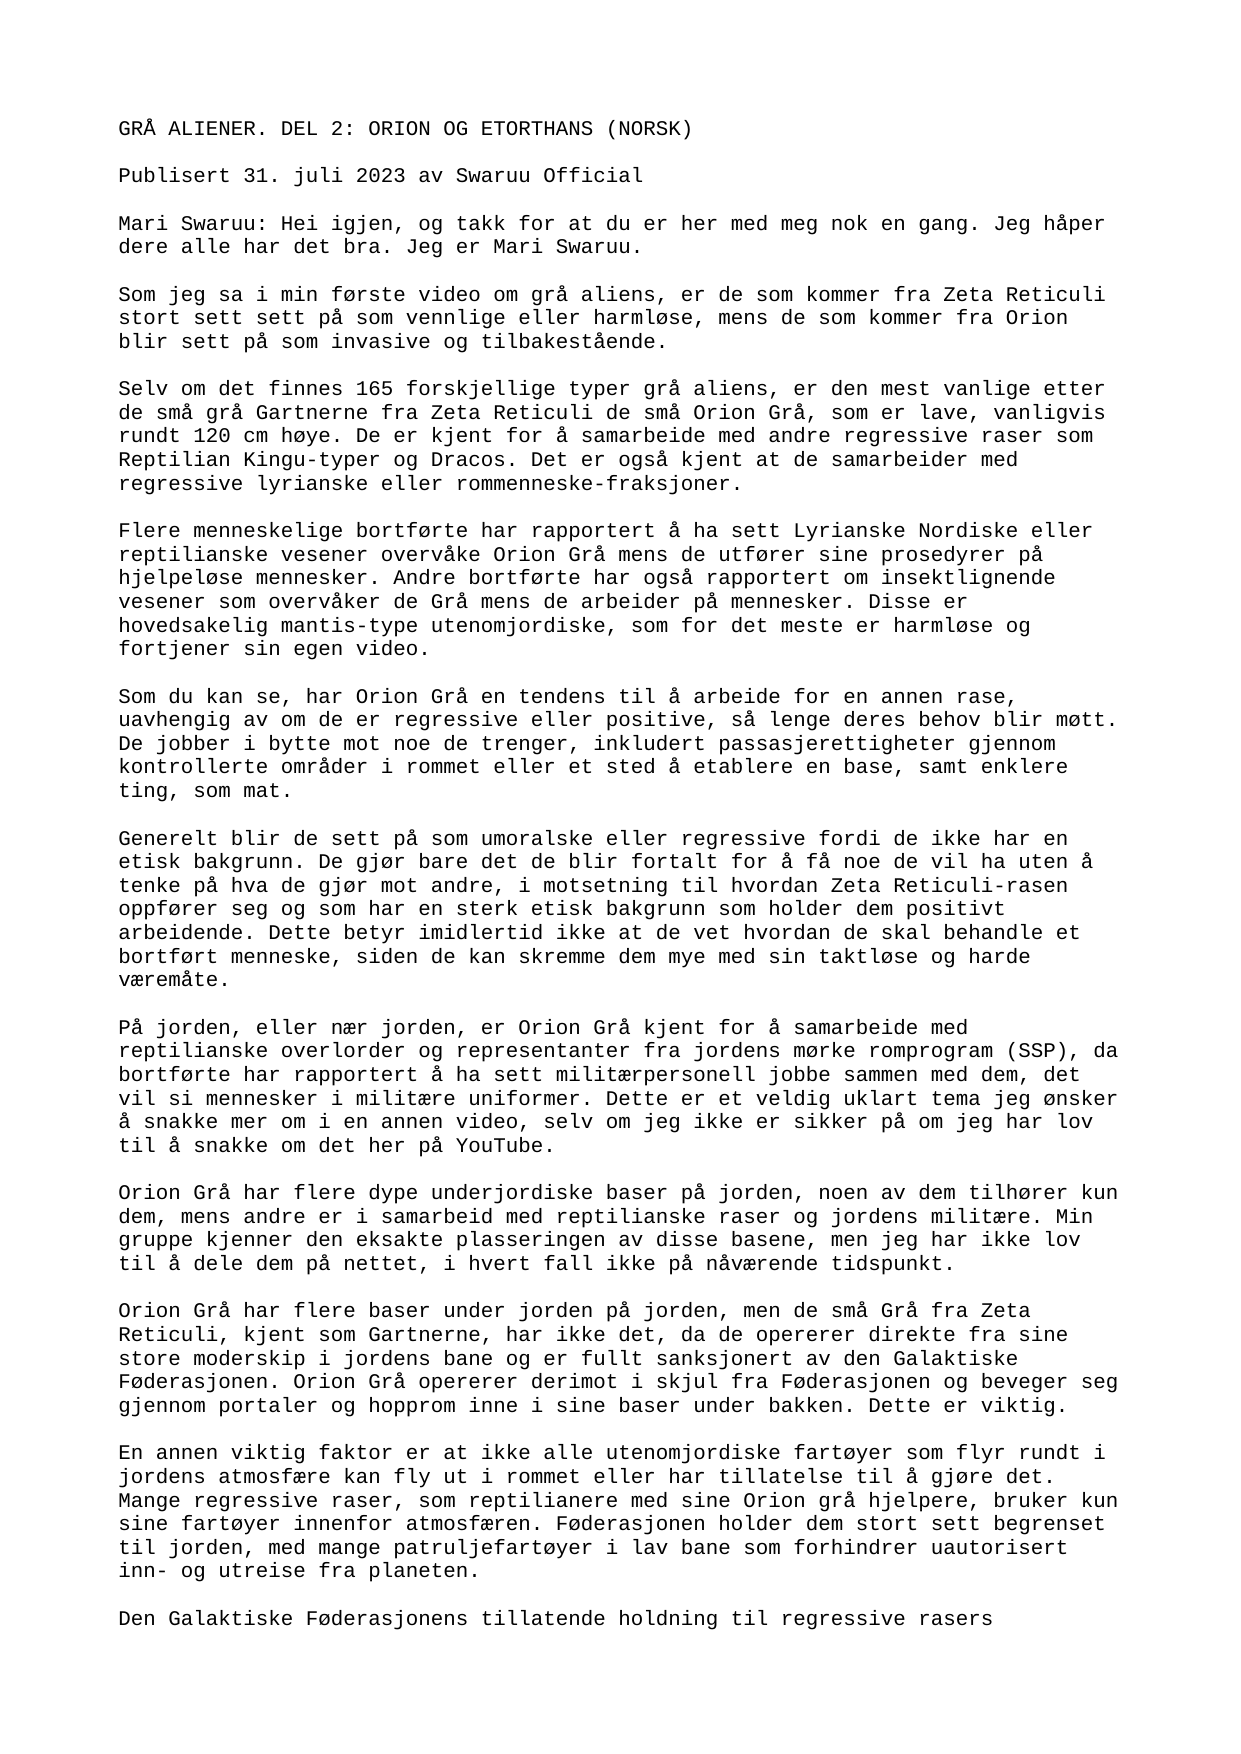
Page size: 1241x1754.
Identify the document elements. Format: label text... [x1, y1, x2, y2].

text Publisert 31. juli 2023 av Swaruu Official [118, 165, 1122, 189]
text Orion Grå har flere baser under jorden på jorden, men de små Grå fra Zeta Reticuli, kjent som Gartnerne, har ikke det, da de opererer direkte fra sine store moderskip i jordens bane og er fullt sanksjonert av den Galaktiske Føderasjonen. Orion Grå opererer derimot i skjul fra Føderasjonen og beveger seg gjennom portaler og hopprom inne i sine baser under bakken. Dette er viktig. [118, 1300, 1122, 1419]
text Flere menneskelige bortførte har rapportert å ha sett Lyrianske Nordiske eller reptilianske vesener overvåke Orion Grå mens de utfører sine prosedyrer på hjelpeløse mennesker. Andre bortførte har også rapportert om insektlignende vesener som overvåker de Grå mens de arbeider på mennesker. Disse er hovedsakelig mantis-type utenomjordiske, som for det meste er harmløse og fortjener sin egen video. [118, 520, 1122, 662]
text GRÅ ALIENER. DEL 2: ORION OG ETORTHANS (NORSK) [118, 118, 1122, 142]
text En annen viktig faktor er at ikke alle utenomjordiske fartøyer som flyr rundt i jordens atmosfære kan fly ut i rommet eller har tillatelse til å gjøre det. Mange regressive raser, som reptilianere med sine Orion grå hjelpere, bruker kun sine fartøyer innenfor atmosfæren. Føderasjonen holder dem stort sett begrenset til jorden, med mange patruljefartøyer i lav bane som forhindrer uautorisert inn- og utreise fra planeten. [118, 1442, 1122, 1584]
text Selv om det finnes 165 forskjellige typer grå aliens, er den mest vanlige etter de små grå Gartnerne fra Zeta Reticuli de små Orion Grå, som er lave, vanligvis rundt 120 cm høye. De er kjent for å samarbeide med andre regressive raser som Reptilian Kingu-typer og Dracos. Det er også kjent at de samarbeider med regressive lyrianske eller rommenneske-fraksjoner. [118, 378, 1122, 496]
text Generelt blir de sett på som umoralske eller regressive fordi de ikke har en etisk bakgrunn. De gjør bare det de blir fortalt for å få noe de vil ha uten å tenke på hva de gjør mot andre, i motsetning til hvordan Zeta Reticuli-rasen oppfører seg og som har en sterk etisk bakgrunn som holder dem positivt arbeidende. Dette betyr imidlertid ikke at de vet hvordan de skal behandle et bortført menneske, siden de kan skremme dem mye med sin taktløse og harde væremåte. [118, 827, 1122, 993]
text Den Galaktiske Føderasjonens tillatende holdning til regressive rasers [118, 1608, 1122, 1631]
text Som du kan se, har Orion Grå en tendens til å arbeide for en annen rase, uavhengig av om de er regressive eller positive, så lenge deres behov blir møtt. De jobber i bytte mot noe de trenger, inkludert passasjerettigheter gjennom kontrollerte områder i rommet eller et sted å etablere en base, samt enklere ting, som mat. [118, 686, 1122, 804]
text På jorden, eller nær jorden, er Orion Grå kjent for å samarbeide med reptilianske overlorder og representanter fra jordens mørke romprogram (SSP), da bortførte har rapportert å ha sett militærpersonell jobbe sammen med dem, det vil si mennesker i militære uniformer. Dette er et veldig uklart tema jeg ønsker å snakke mer om i en annen video, selv om jeg ikke er sikker på om jeg har lov til å snakke om det her på YouTube. [118, 1017, 1122, 1158]
text Orion Grå har flere dype underjordiske baser på jorden, noen av dem tilhører kun dem, mens andre er i samarbeid med reptilianske raser og jordens militære. Min gruppe kjenner den eksakte plasseringen av disse basene, men jeg har ikke lov til å dele dem på nettet, i hvert fall ikke på nåværende tidspunkt. [118, 1182, 1122, 1277]
text Som jeg sa i min første video om grå aliens, er de som kommer fra Zeta Reticuli stort sett sett på som vennlige eller harmløse, mens de som kommer fra Orion blir sett på som invasive og tilbakestående. [118, 284, 1122, 354]
text Mari Swaruu: Hei igjen, og takk for at du er her med meg nok en gang. Jeg håper dere alle har det bra. Jeg er Mari Swaruu. [118, 213, 1122, 260]
